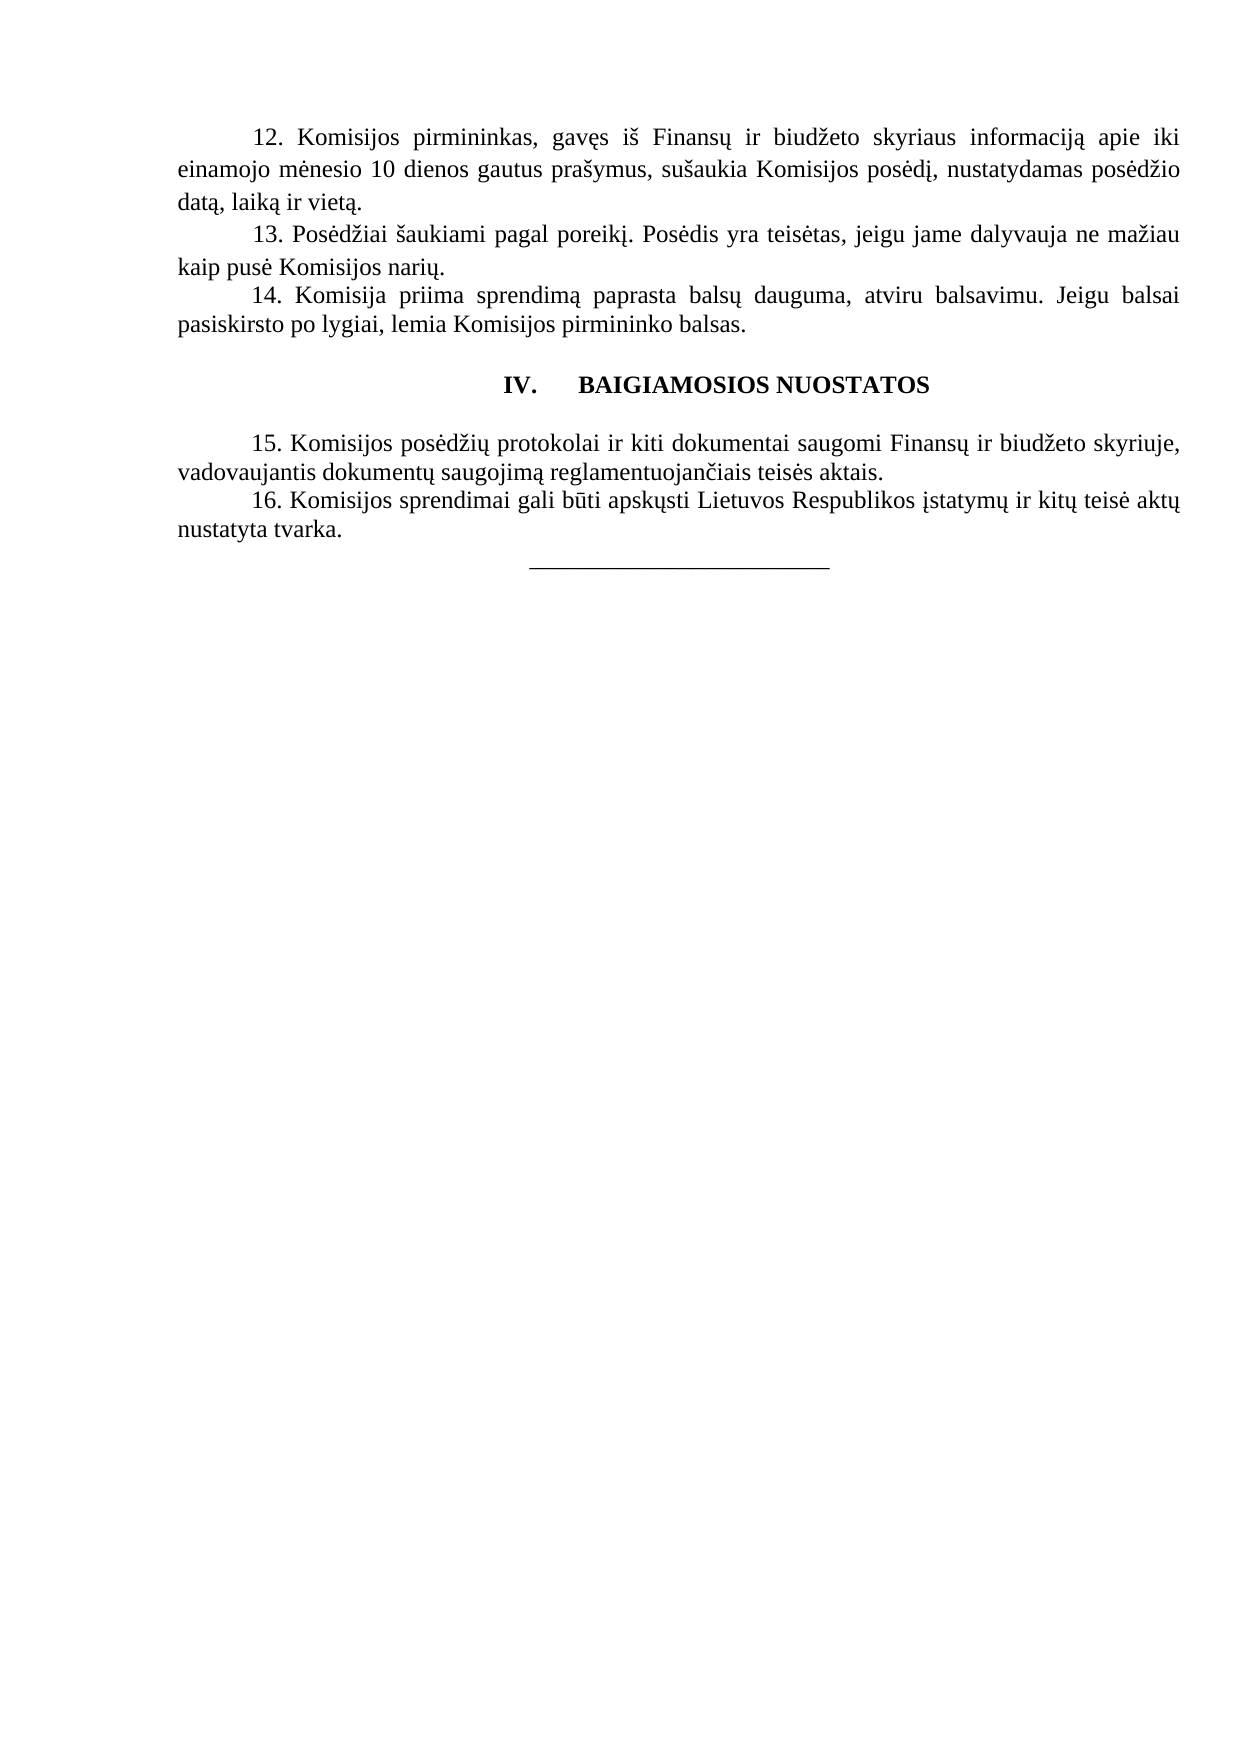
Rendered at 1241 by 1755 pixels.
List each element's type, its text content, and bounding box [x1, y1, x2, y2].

text 16. Komisijos sprendimai gali būti apskųsti Lietuvos Respublikos įstatymų ir kitų teisė aktų nustatyta tvarka. [177, 486, 1181, 543]
text ________________________ [177, 543, 1181, 572]
text IV. BAIGIAMOSIOS NUOSTATOS [252, 371, 1181, 399]
text 15. Komisijos posėdžių protokolai ir kiti dokumentai saugomi Finansų ir biudžeto skyriuje, vadovaujantis dokumentų saugojimą reglamentuojančiais teisės aktais. [177, 428, 1181, 486]
text 13. Posėdžiai šaukiami pagal poreikį. Posėdis yra teisėtas, jeigu jame dalyvauja ne mažiau kaip pusė Komisijos narių. [177, 216, 1181, 281]
text 12. Komisijos pirmininkas, gavęs iš Finansų ir biudžeto skyriaus informaciją apie iki einamojo mėnesio 10 dienos gautus prašymus, sušaukia Komisijos posėdį, nustatydamas posėdžio datą, laiką ir vietą. [177, 118, 1181, 216]
text 14. Komisija priima sprendimą paprasta balsų dauguma, atviru balsavimu. Jeigu balsai pasiskirsto po lygiai, lemia Komisijos pirmininko balsas. [177, 281, 1181, 338]
